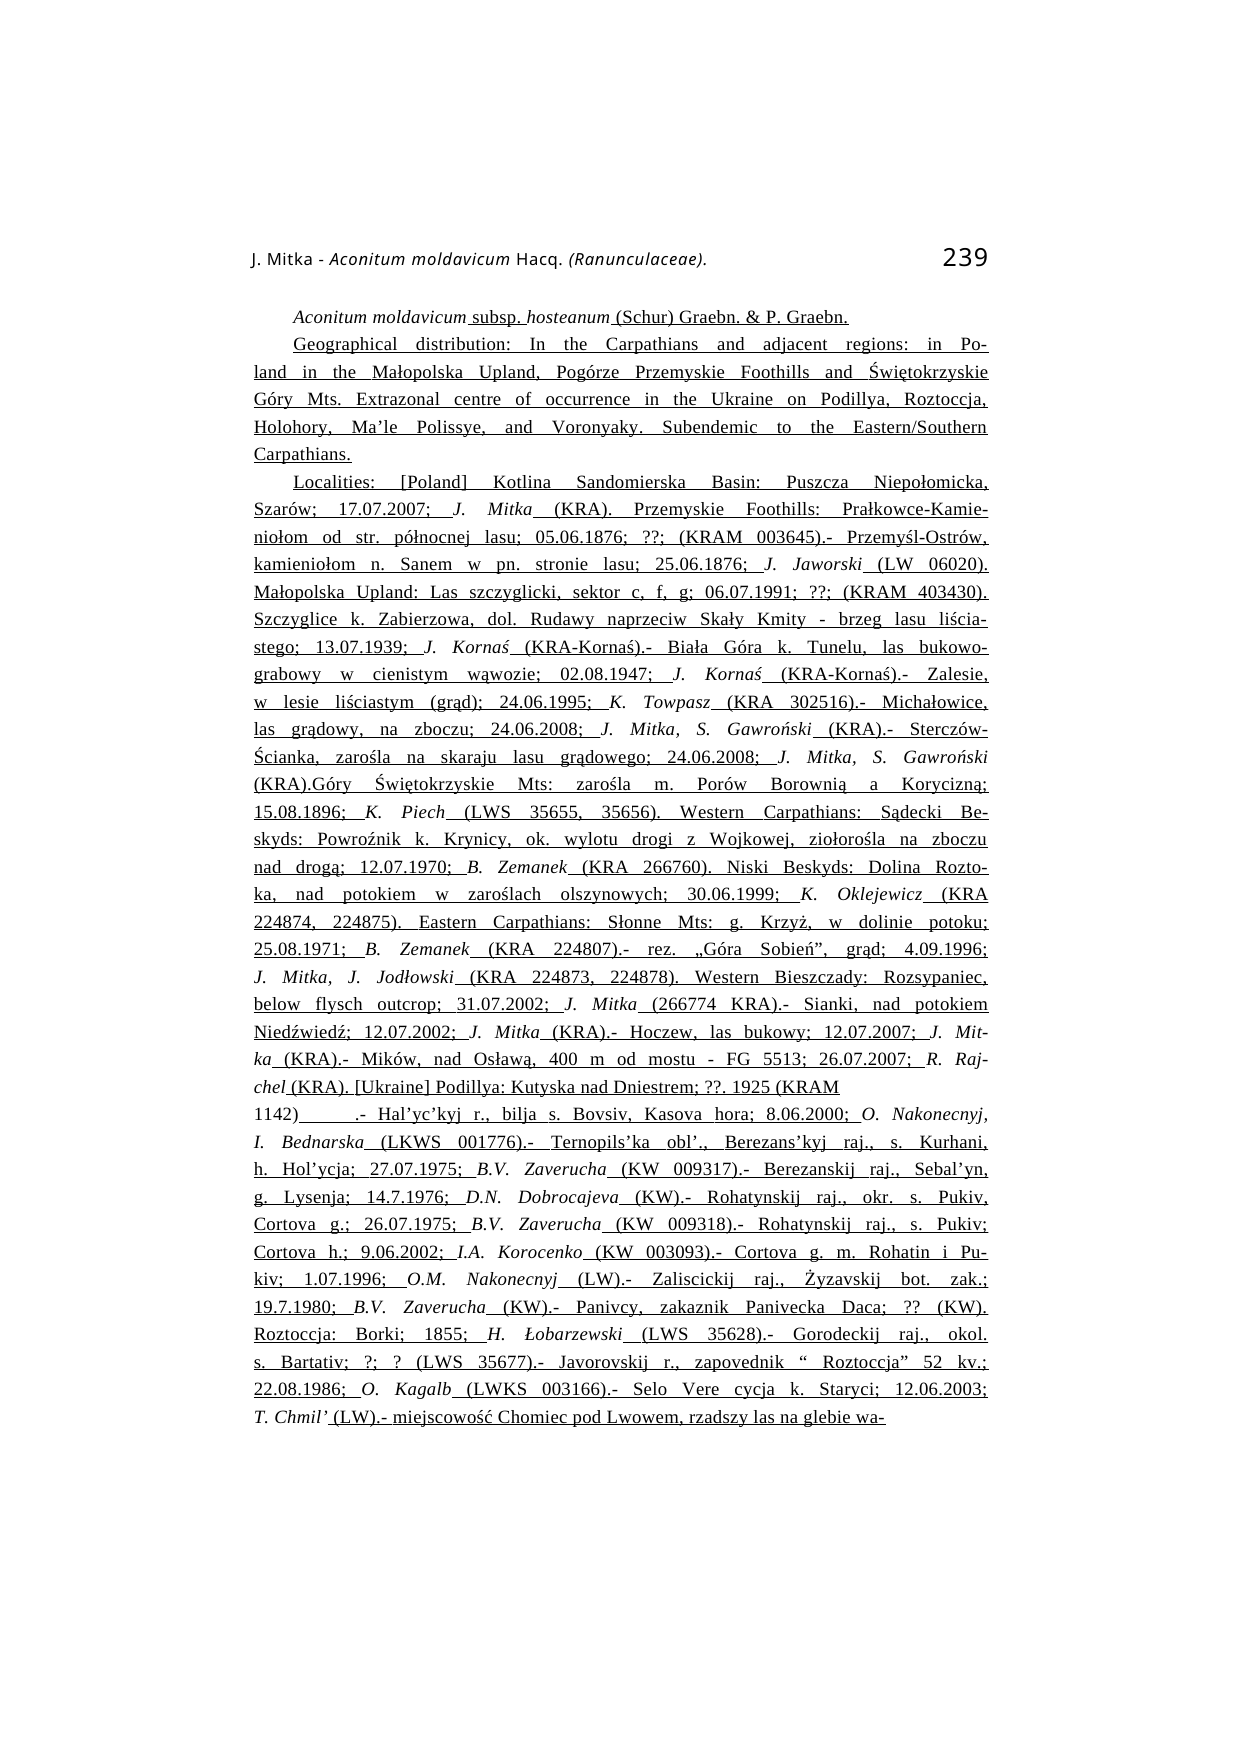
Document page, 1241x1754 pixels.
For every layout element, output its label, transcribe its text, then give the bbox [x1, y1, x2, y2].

text 239 [942, 246, 988, 271]
text Holohory, Ma’le Polissye, and Voronyaky. Subendemic to the Eastern/Southern [253, 408, 989, 434]
text Szczyglice k. Zabierzowa, dol. Rudawy naprzeciw Skały Kmity - brzeg lasu liścia- [253, 600, 989, 627]
text Góry Mts. Extrazonal centre of occurrence in the Ukraine on Podillya, Roztoccja, [253, 380, 989, 407]
text 15.08.1896; K. Piech (LWS 35655, 35656). Western Carpathians: Sądecki Be- skyds: Powroźnik k. Krynicy, ok. wylotu drogi z Wojkowej, ziołorośla na zboczu [253, 793, 989, 847]
text Geographical distribution: In the Carpathians and adjacent regions: in Po- land in the Małopolska Upland, Pogórze Przemyskie Foothills and Świętokrzyskie [253, 328, 989, 379]
text Aconitum moldavicum subsp. hosteanum (Schur) Graebn. & P. Graebn. [253, 301, 991, 328]
list 22.08.1986; O. Kagalb (LWKS 003166).- Selo Vere cycja k. Staryci; 12.06.2003; T. Chmil’ (LW).- miejscowość Chomiec pod Lwowem, rzadszy las na glebie wa- [253, 1370, 989, 1428]
text J. Mitka - Aconitum moldavicum Hacq. (Ranunculaceae). [251, 252, 708, 269]
text Carpathians. [253, 435, 989, 466]
text stego; 13.07.1939; J. Kornaś (KRA-Kornaś).- Biała Góra k. Tunelu, las bukowo- grabowy w cienistym wąwozie; 02.08.1947; J. Kornaś (KRA-Kornaś).- Zalesie, w lesie liściastym (grąd); 24.06.1995; K. Towpasz (KRA 302516).- Michałowice, las grądowy, na zboczu; 24.06.2008; J. Mitka, S. Gawroński (KRA).- Sterczów- Ścianka, zarośla na skaraju lasu grądowego; 24.06.2008; J. Mitka, S. Gawroński (KRA).Góry Świętokrzyskie Mts: zarośla m. Porów Borownią a Korycizną; [253, 628, 989, 792]
text kamieniołom n. Sanem w pn. stronie lasu; 25.06.1876; J. Jaworski (LW 06020). Małopolska Upland: Las szczyglicki, sektor c, f, g; 06.07.1991; ??; (KRAM 403430). [253, 545, 989, 599]
text Localities: [Poland] Kotlina Sandomierska Basin: Puszcza Niepołomicka, Szarów; 17.07.2007; J. Mitka (KRA). Przemyskie Foothills: Prałkowce-Kamie- niołom od str. północnej lasu; 05.06.1876; ??; (KRAM 003645).- Przemyśl-Ostrów, [253, 466, 989, 544]
text nad drogą; 12.07.1970; B. Zemanek (KRA 266760). Niski Beskyds: Dolina Rozto- ka, nad potokiem w zaroślach olszynowych; 30.06.1999; K. Oklejewicz (KRA 224874, 224875). Eastern Carpathians: Słonne Mts: g. Krzyż, w dolinie potoku; [253, 848, 989, 929]
list .- Hal’yc’kyj r., bilja s. Bovsiv, Kasova hora; 8.06.2000; O. Nakonecnyj, I. Bednarska (LKWS 001776).- Ternopils’ka obl’., Berezans’kyj raj., s. Kurhani, h. Hol’ycja; 27.07.1975; B.V. Zaverucha (KW 009317).- Berezanskij raj., Sebal’yn, g. Lysenja; 14.7.1976; D.N. Dobrocajeva (KW).- Rohatynskij raj., okr. s. Pukiv, Cortova g.; 26.07.1975; B.V. Zaverucha (KW 009318).- Rohatynskij raj., s. Pukiv; Cortova h.; 9.06.2002; I.A. Korocenko (KW 003093).- Cortova g. m. Rohatin i Pu- kiv; 1.07.1996; O.M. Nakonecnyj (LW).- Zaliscickij raj., Żyzavskij bot. zak.; 19.7.1980; B.V. Zaverucha (KW).- Panivcy, zakaznik Panivecka Daca; ?? (KW). Roztoccja: Borki; 1855; H. Łobarzewski (LWS 35628).- Gorodeckij raj., okol. s. Bartativ; ?; ? (LWS 35677).- Javorovskij r., zapovednik “ Roztoccja” 52 kv.; [253, 1098, 989, 1369]
text 25.08.1971; B. Zemanek (KRA 224807).- rez. „Góra Sobień”, grąd; 4.09.1996; J. Mitka, J. Jodłowski (KRA 224873, 224878). Western Bieszczady: Rozsypaniec, below flysch outcrop; 31.07.2002; J. Mitka (266774 KRA).- Sianki, nad potokiem Niedźwiedź; 12.07.2002; J. Mitka (KRA).- Hoczew, las bukowy; 12.07.2007; J. Mit- ka (KRA).- Mików, nad Osławą, 400 m od mostu - FG 5513; 26.07.2007; R. Raj- chel (KRA). [Ukraine] Podillya: Kutyska nad Dniestrem; ??. 1925 (KRAM [253, 930, 989, 1098]
